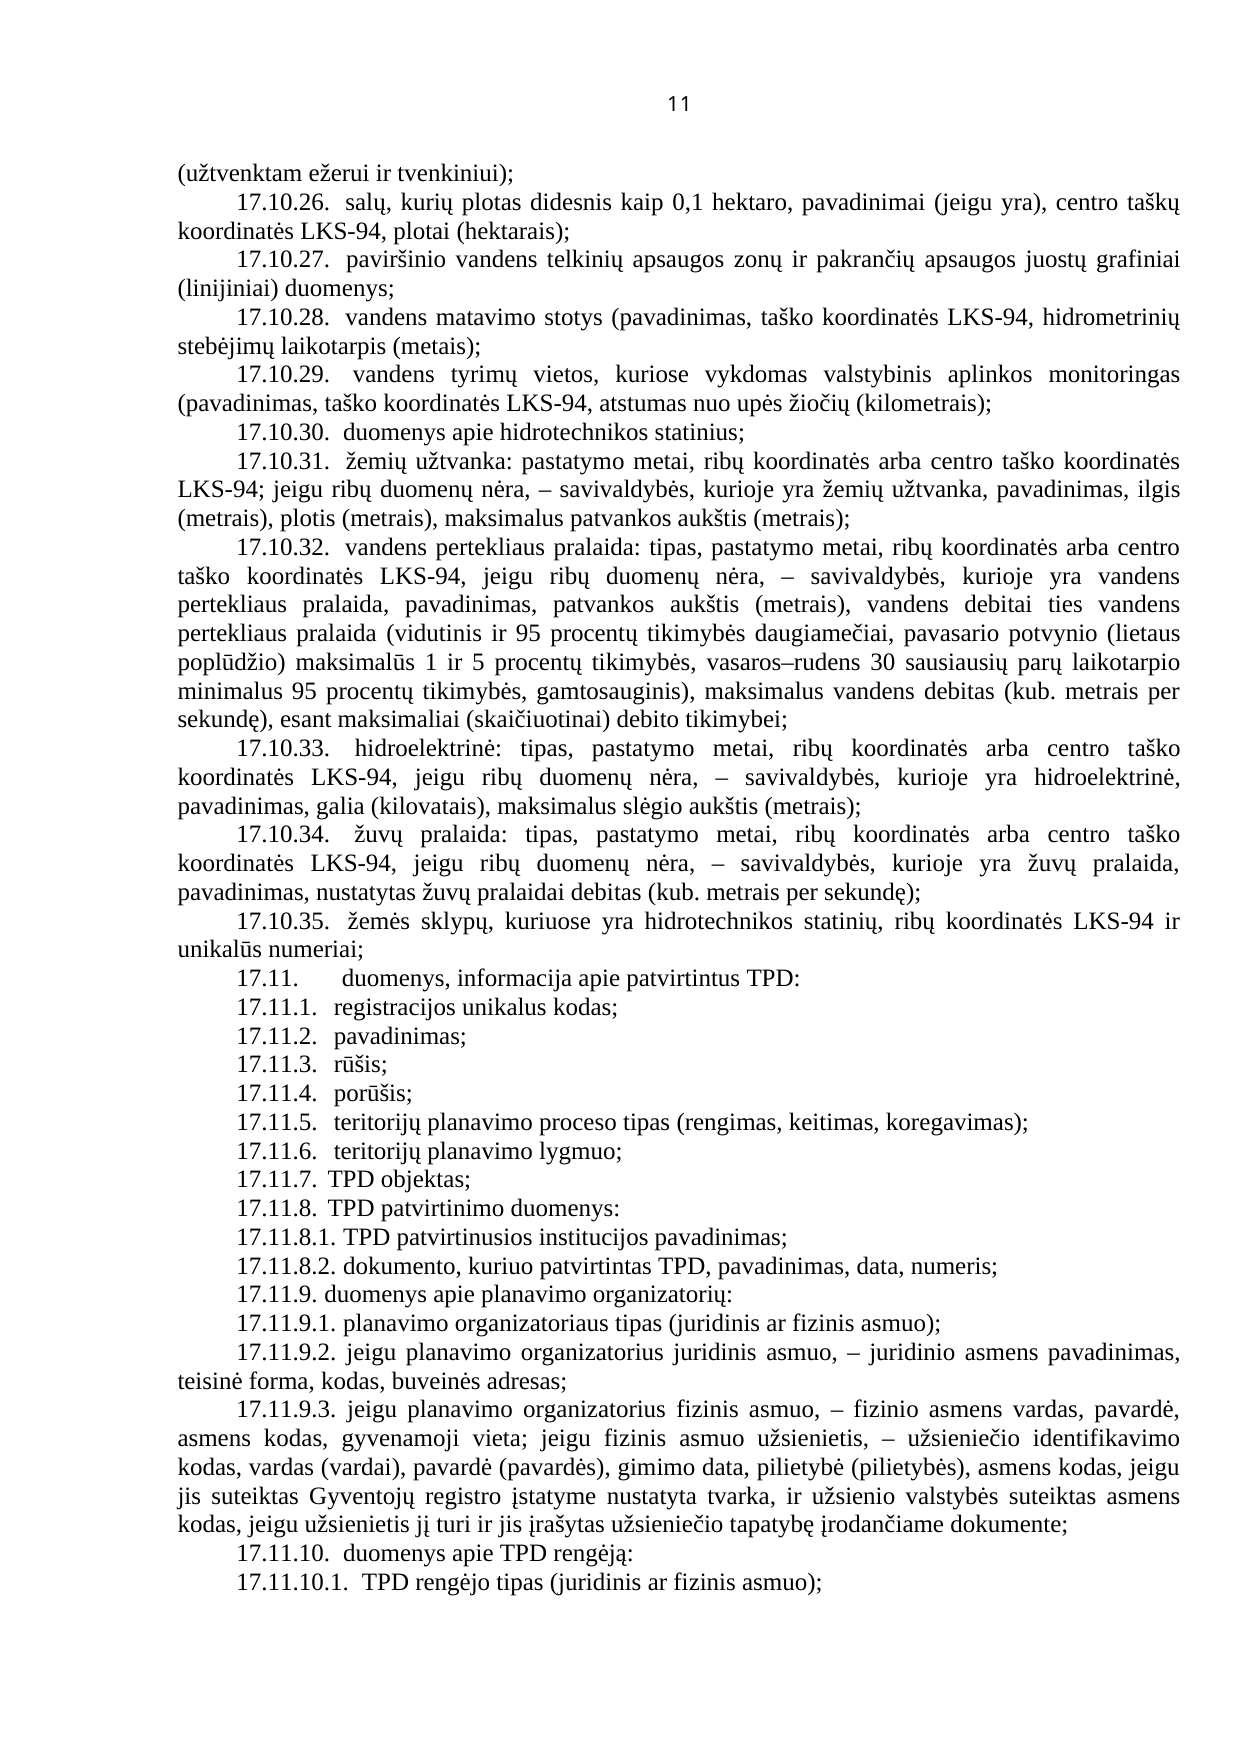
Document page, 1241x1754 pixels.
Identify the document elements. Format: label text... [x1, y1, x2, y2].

text 17.10.30. duomenys apie hidrotechnikos statinius; [177, 417, 1181, 446]
text 17.11.8.1. TPD patvirtinusios institucijos pavadinimas; [177, 1222, 1181, 1251]
text 17.10.33. hidroelektrinė: tipas, pastatymo metai, ribų koordinatės arba centro taško koordinatės LKS-94, jeigu ribų duomenų nėra, – savivaldybės, kurioje yra hidroelektrinė, pavadinimas, galia (kilovatais), maksimalus slėgio aukštis (metrais); [177, 733, 1181, 819]
text 17.11.5. teritorijų planavimo proceso tipas (rengimas, keitimas, koregavimas); [177, 1107, 1181, 1136]
text 17.11.8.2. dokumento, kuriuo patvirtintas TPD, pavadinimas, data, numeris; [177, 1251, 1181, 1279]
text 17.11.10.1. TPD rengėjo tipas (juridinis ar fizinis asmuo); [177, 1567, 1181, 1596]
text 17.10.27. paviršinio vandens telkinių apsaugos zonų ir pakrančių apsaugos juostų grafiniai (linijiniai) duomenys; [177, 244, 1181, 302]
text 17.10.29. vandens tyrimų vietos, kuriose vykdomas valstybinis aplinkos monitoringas (pavadinimas, taško koordinatės LKS-94, atstumas nuo upės žiočių (kilometrais); [177, 359, 1181, 417]
text 17.11.9. duomenys apie planavimo organizatorių: [177, 1279, 1181, 1308]
text 17.10.32. vandens pertekliaus pralaida: tipas, pastatymo metai, ribų koordinatės arba centro taško koordinatės LKS-94, jeigu ribų duomenų nėra, – savivaldybės, kurioje yra vandens pertekliaus pralaida, pavadinimas, patvankos aukštis (metrais), vandens debitai ties vandens pertekliaus pralaida (vidutinis ir 95 procentų tikimybės daugiamečiai, pavasario potvynio (lietaus poplūdžio) maksimalūs 1 ir 5 procentų tikimybės, vasaros–rudens 30 sausiausių parų laikotarpio minimalus 95 procentų tikimybės, gamtosauginis), maksimalus vandens debitas (kub. metrais per sekundę), esant maksimaliai (skaičiuotinai) debito tikimybei; [177, 532, 1181, 733]
text 17.10.31. žemių užtvanka: pastatymo metai, ribų koordinatės arba centro taško koordinatės LKS-94; jeigu ribų duomenų nėra, – savivaldybės, kurioje yra žemių užtvanka, pavadinimas, ilgis (metrais), plotis (metrais), maksimalus patvankos aukštis (metrais); [177, 446, 1181, 532]
text 17.11.2. pavadinimas; [177, 1021, 1181, 1049]
text 17.11.10. duomenys apie TPD rengėją: [177, 1538, 1181, 1567]
text 17.11.4. porūšis; [177, 1078, 1181, 1107]
text 17.10.28. vandens matavimo stotys (pavadinimas, taško koordinatės LKS-94, hidrometrinių stebėjimų laikotarpis (metais); [177, 302, 1181, 359]
text 17.11.1. registracijos unikalus kodas; [177, 992, 1181, 1021]
text 17.10.26. salų, kurių plotas didesnis kaip 0,1 hektaro, pavadinimai (jeigu yra), centro taškų koordinatės LKS-94, plotai (hektarais); [177, 187, 1181, 244]
text 17.11.3. rūšis; [177, 1049, 1181, 1078]
text 17.11. duomenys, informacija apie patvirtintus TPD: [236, 963, 1181, 992]
text (užtvenktam ežerui ir tvenkiniui); [177, 158, 1181, 187]
text 17.11.9.1. planavimo organizatoriaus tipas (juridinis ar fizinis asmuo); [177, 1308, 1181, 1337]
text 17.11.7. TPD objektas; [177, 1164, 1181, 1193]
text 17.11.9.2. jeigu planavimo organizatorius juridinis asmuo, – juridinio asmens pavadinimas, teisinė forma, kodas, buveinės adresas; [177, 1337, 1181, 1394]
text 17.10.34. žuvų pralaida: tipas, pastatymo metai, ribų koordinatės arba centro taško koordinatės LKS-94, jeigu ribų duomenų nėra, – savivaldybės, kurioje yra žuvų pralaida, pavadinimas, nustatytas žuvų pralaidai debitas (kub. metrais per sekundę); [177, 819, 1181, 906]
text 17.10.35. žemės sklypų, kuriuose yra hidrotechnikos statinių, ribų koordinatės LKS-94 ir unikalūs numeriai; [177, 906, 1181, 963]
text 17.11.8. TPD patvirtinimo duomenys: [177, 1193, 1181, 1222]
text 17.11.6. teritorijų planavimo lygmuo; [177, 1136, 1181, 1164]
text 17.11.9.3. jeigu planavimo organizatorius fizinis asmuo, – fizinio asmens vardas, pavardė, asmens kodas, gyvenamoji vieta; jeigu fizinis asmuo užsienietis, – užsieniečio identifikavimo kodas, vardas (vardai), pavardė (pavardės), gimimo data, pilietybė (pilietybės), asmens kodas, jeigu jis suteiktas Gyventojų registro įstatyme nustatyta tvarka, ir užsienio valstybės suteiktas asmens kodas, jeigu užsienietis jį turi ir jis įrašytas užsieniečio tapatybę įrodančiame dokumente; [177, 1394, 1181, 1538]
